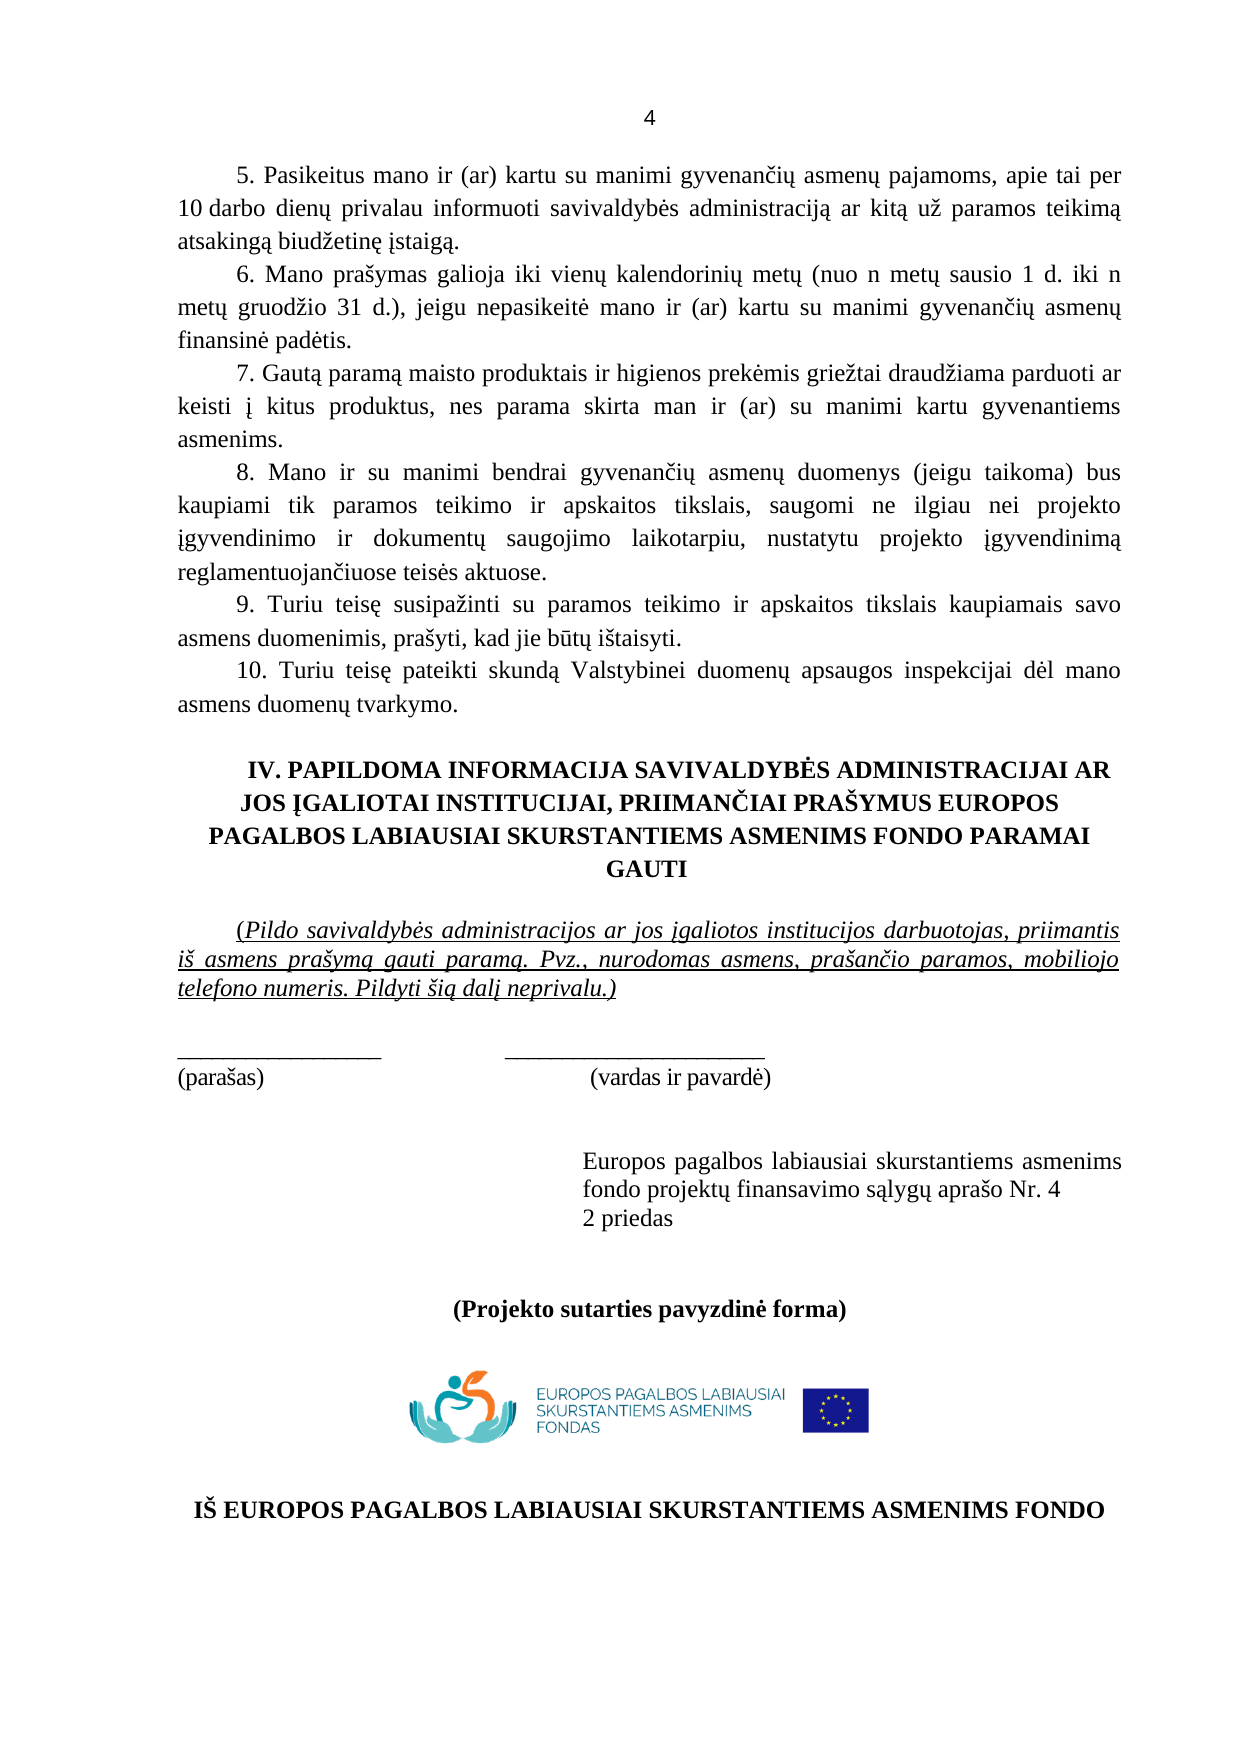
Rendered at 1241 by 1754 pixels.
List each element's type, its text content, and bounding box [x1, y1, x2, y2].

text (parašas) (vardas ir pavardė) [177, 1062, 1122, 1091]
text 10. Turiu teisę pateikti skundą Valstybinei duomenų apsaugos inspekcijai dėl mano asmens duomenų tvarkymo. [177, 656, 1122, 717]
text 8. Mano ir su manimi bendrai gyvenančių asmenų duomenys (jeigu taikoma) bus kaupiami tik paramos teikimo ir apskaitos tikslais, saugomi ne ilgiau nei projekto įgyvendinimo ir dokumentų saugojimo laikotarpiu, nustatytu projekto įgyvendinimą reglamentuojančiuose teisės aktuose. [177, 457, 1122, 585]
text 5. Pasikeitus mano ir (ar) kartu su manimi gyvenančių asmenų pajamoms, apie tai per 10 darbo dienų privalau informuoti savivaldybės administraciją ar kitą už paramos teikimą atsakingą biudžetinę įstaigą. [177, 160, 1122, 255]
text (Pildo savivaldybės administracijos ar jos įgaliotos institucijos darbuotojas, priimantis iš asmens prašymą gauti paramą. Pvz., nurodomas asmens, prašančio paramos, mobiliojo telefono numeris. Pildyti šią dalį neprivalu.) [177, 916, 1122, 1002]
text 6. Mano prašymas galioja iki vienų kalendorinių metų (nuo n metų sausio 1 d. iki n metų gruodžio 31 d.), jeigu nepasikeitė mano ir (ar) kartu su manimi gyvenančių asmenų finansinė padėtis. [177, 259, 1122, 354]
text 9. Turiu teisę susipažinti su paramos teikimo ir apskaitos tikslais kaupiamais savo asmens duomenimis, prašyti, kad jie būtų ištaisyti. [177, 589, 1122, 651]
text 7. Gautą paramą maisto produktais ir higienos prekėmis griežtai draudžiama parduoti ar keisti į kitus produktus, nes parama skirta man ir (ar) su manimi kartu gyvenantiems asmenims. [177, 358, 1122, 453]
text IV. PAPILDOMA INFORMACIJA SAVIVALDYBĖS ADMINISTRACIJAI AR JOS ĮGALIOTAI INSTITUCIJAI, PRIIMANČIAI PRAŠYMUS EUROPOS PAGALBOS LABIAUSIAI SKURSTANTIEMS ASMENIMS FONDO PARAMAI GAUTI [177, 755, 1122, 882]
text __________________ _______________________ [177, 1035, 1122, 1062]
text Europos pagalbos labiausiai skurstantiems asmenims fondo projektų finansavimo sąlygų aprašo Nr. 4 [582, 1148, 1122, 1203]
text 2 priedas [582, 1203, 1122, 1232]
text IŠ EUROPOS PAGALBOS LABIAUSIAI SKURSTANTIEMS ASMENIMS FONDO [177, 1495, 1122, 1524]
text (Projekto sutarties pavyzdinė forma) [177, 1294, 1122, 1322]
